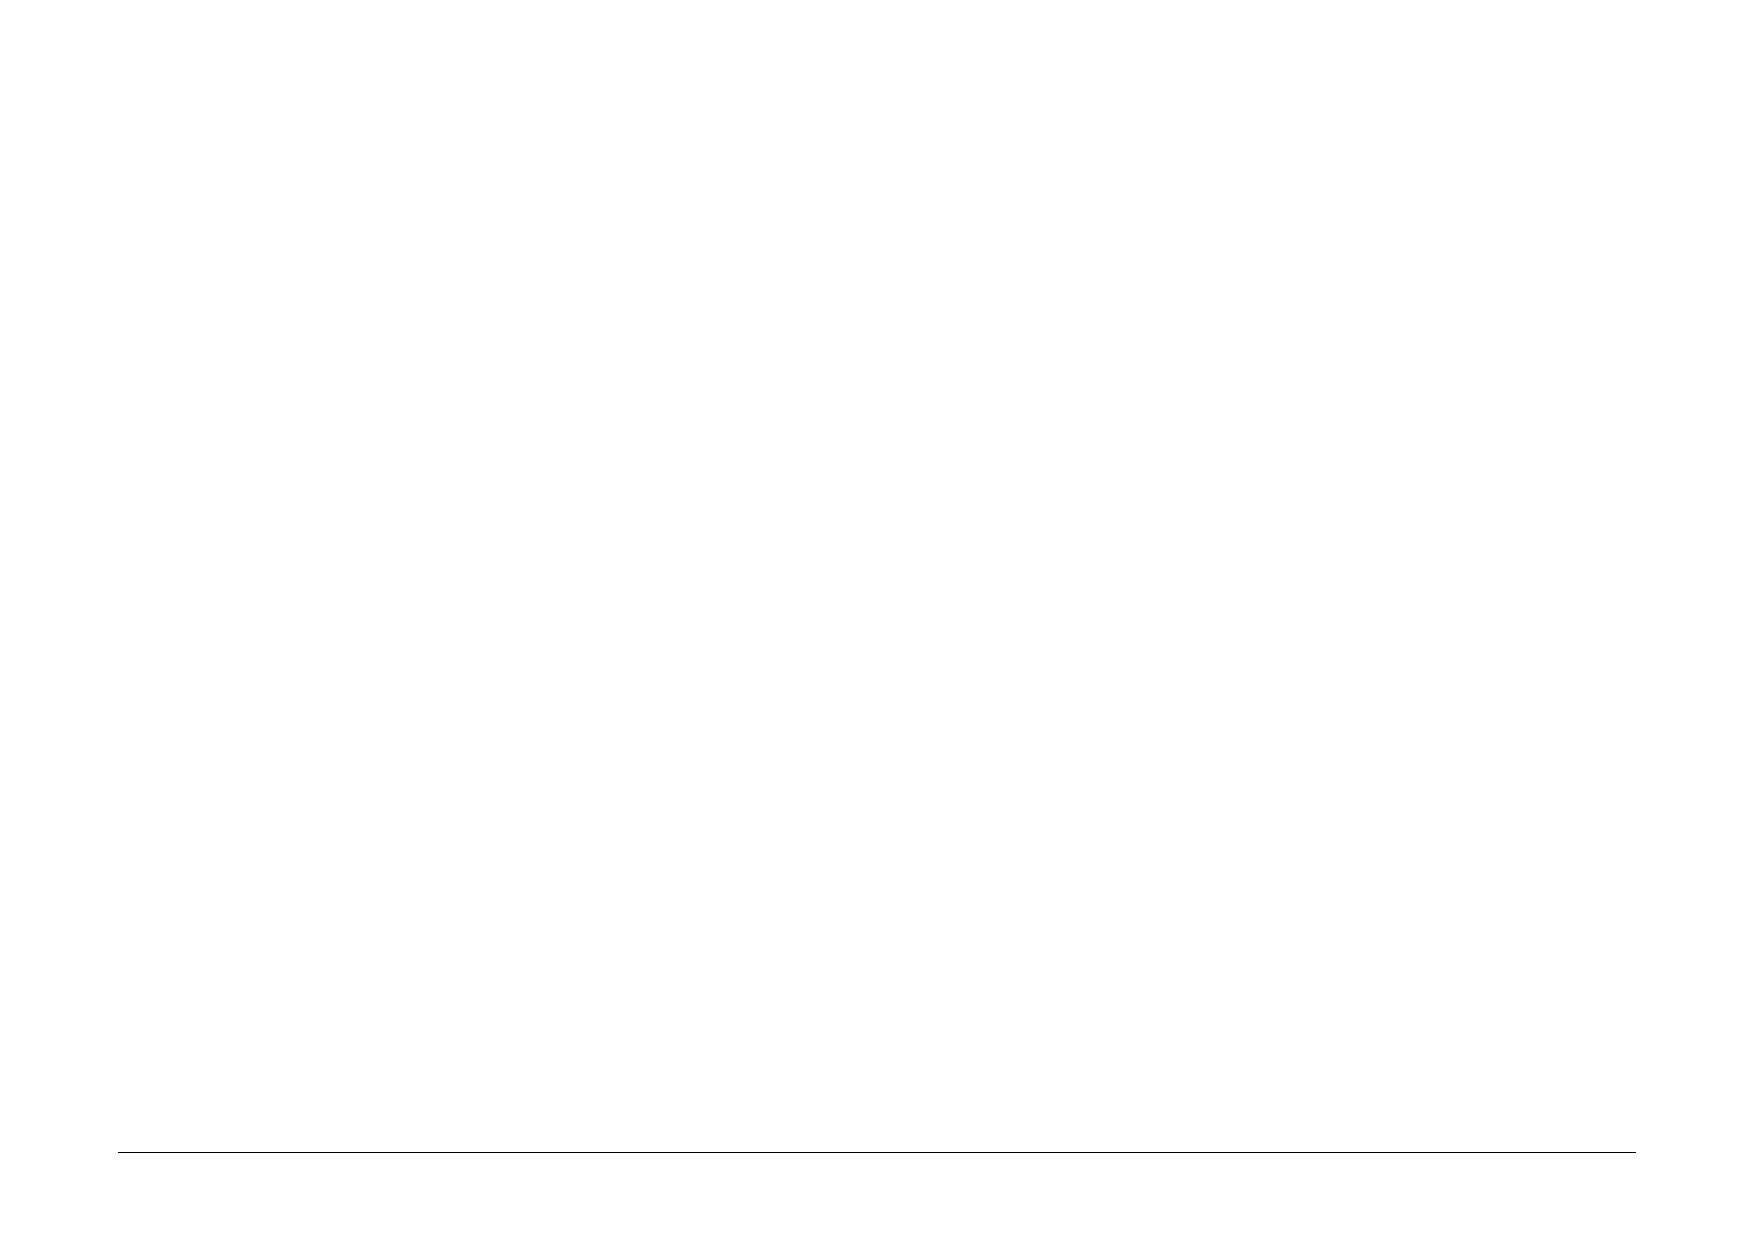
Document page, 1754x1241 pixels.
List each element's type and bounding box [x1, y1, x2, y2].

table_header [899, 118, 1123, 176]
table_header [118, 118, 899, 176]
